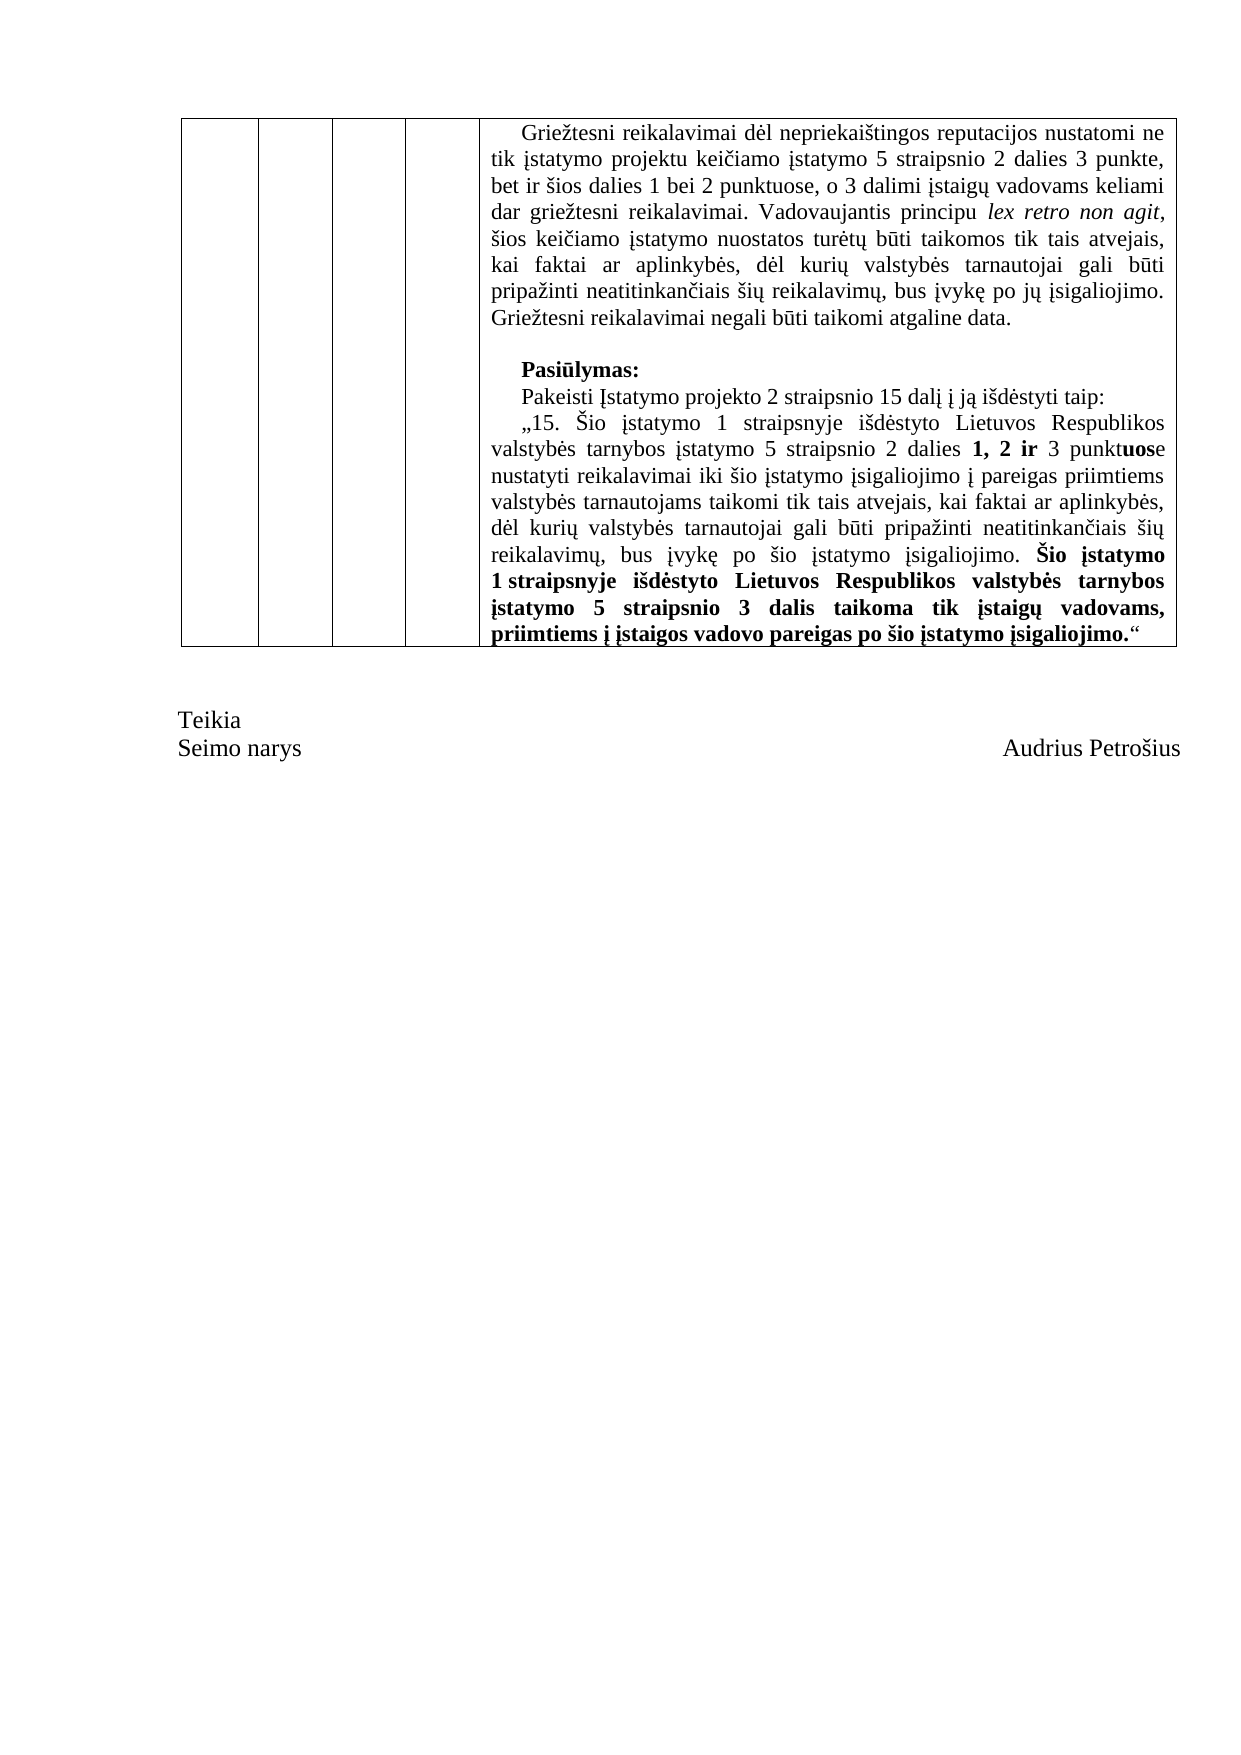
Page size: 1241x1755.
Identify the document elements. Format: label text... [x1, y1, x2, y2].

text Seimo narys Audrius Petrošius [177, 733, 1181, 762]
table_cell [406, 119, 479, 646]
table_cell [259, 119, 332, 646]
text Teikia [177, 705, 1181, 733]
table_cell [333, 119, 405, 646]
table_cell [182, 119, 258, 646]
